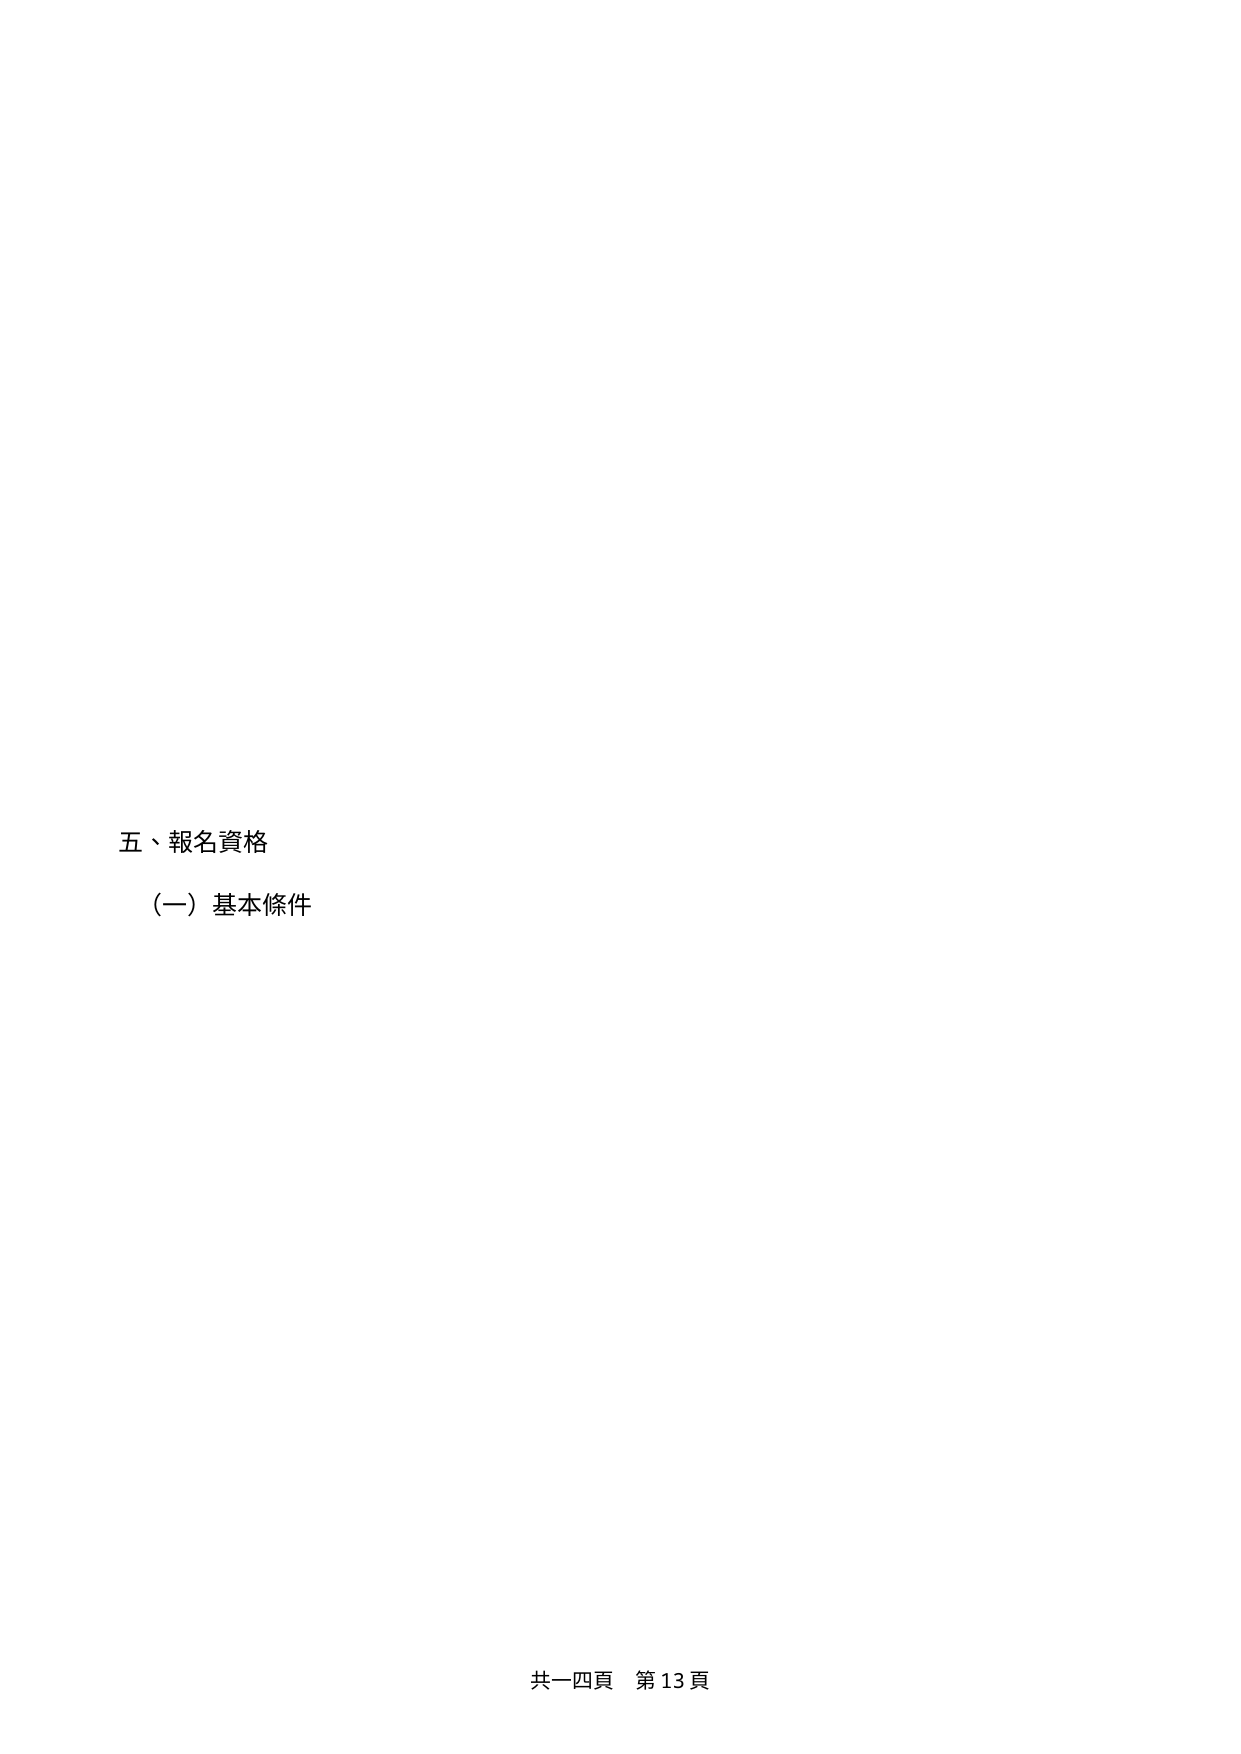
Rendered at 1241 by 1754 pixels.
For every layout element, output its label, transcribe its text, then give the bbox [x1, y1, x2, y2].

text （一）基本條件 [118, 862, 1122, 924]
text 五、報名資格 [118, 799, 1122, 862]
